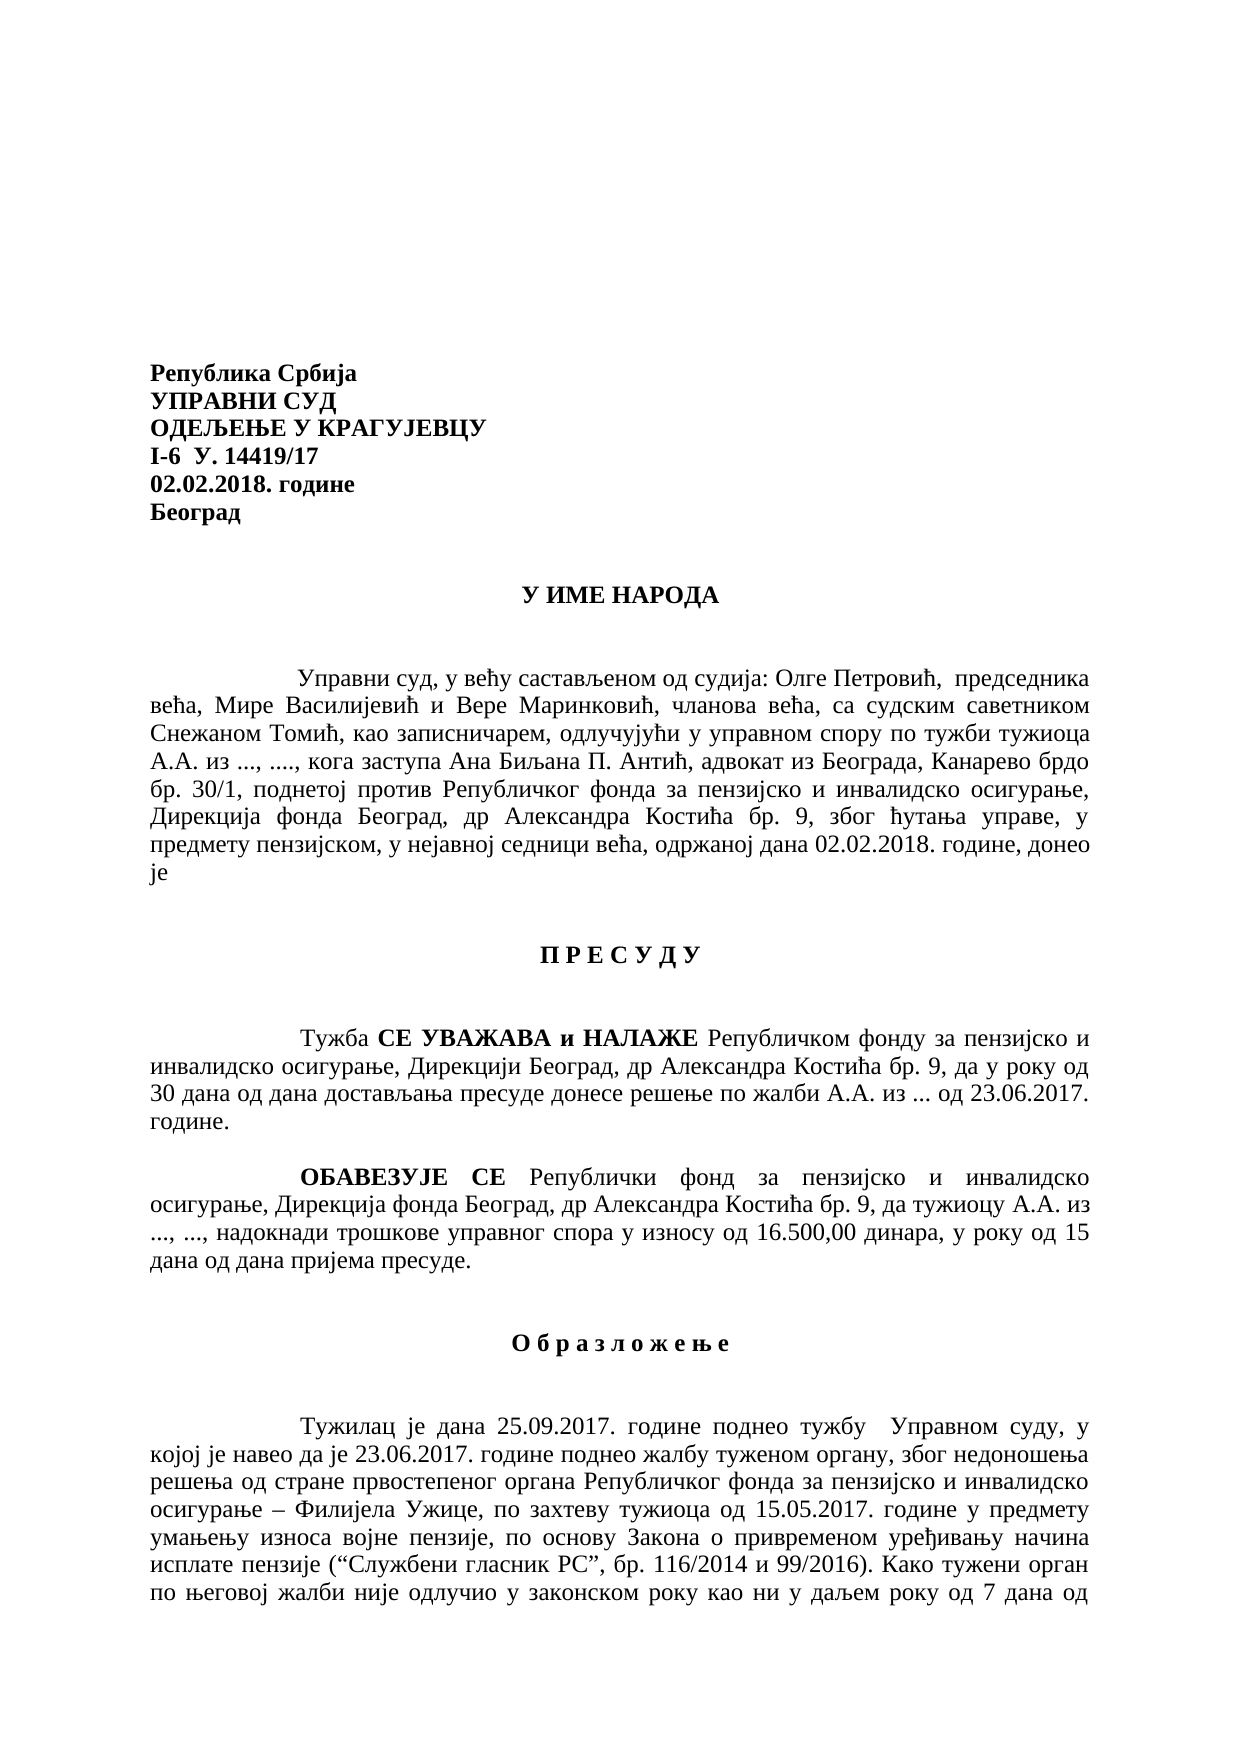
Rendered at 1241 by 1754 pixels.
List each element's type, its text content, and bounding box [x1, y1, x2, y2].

text ОБАВЕЗУЈЕ СЕ Републички фонд за пензијско и инвалидско осигурање, Дирекција фонда Београд, др Александра Костића бр. 9, да тужиоцу А.А. из ..., ..., надокнади трошкове управног спора у износу од 16.500,00 динара, у року од 15 дана од дана пријема пресуде. [150, 1163, 1090, 1273]
text ОДЕЉЕЊЕ У КРАГУЈЕВЦУ [150, 414, 1090, 442]
text Тужба СЕ УВАЖАВА и НАЛАЖЕ Републичком фонду за пензијско и инвалидско осигурање, Дирекцији Београд, др Александра Костића бр. 9, да у року од 30 дана од дана достављања пресуде донесе решење по жалби А.А. из ... од 23.06.2017. године. [150, 1024, 1090, 1135]
text П Р Е С У Д У [150, 941, 1090, 969]
text Београд [150, 498, 1090, 525]
text УПРАВНИ СУД [150, 387, 1090, 414]
text 02.02.2018. године [150, 470, 1090, 498]
text I-6 У. 14419/17 [150, 442, 1090, 470]
text У ИМЕ НАРОДА [150, 581, 1090, 608]
text Управни суд, у већу састављеном од судија: Олге Петровић, председника већа, Мире Василијевић и Вере Маринковић, чланова већа, са судским саветником Снежаном Томић, као записничарем, одлучујући у управном спору по тужби тужиоца А.А. из ..., ...., кога заступа Ана Биљана П. Антић, адвокат из Београда, Канарево брдо бр. 30/1, поднетој против Републичког фонда за пензијско и инвалидско осигурање, Дирекција фонда Београд, др Александра Костића бр. 9, због ћутања управе, у предмету пензијском, у нејавној седници већа, одржаној дана 02.02.2018. године, донео је [150, 664, 1090, 886]
text Тужилац је дана 25.09.2017. године поднео тужбу Управном суду, у којој је навео да је 23.06.2017. године поднео жалбу туженом органу, због недоношења решења од стране првостепеног органа Републичког фонда за пензијско и инвалидско осигурање – Филијела Ужице, по захтеву тужиоца од 15.05.2017. године у предмету умањењу износа војне пензије, по основу Закона о привременом уређивању начина исплате пензије (“Службени гласник РС”, бр. 116/2014 и 99/2016). Како тужени орган по његовој жалби није одлучио у законском року као ни у даљем року од 7 дана од [150, 1412, 1090, 1606]
text О б р а з л о ж е њ е [150, 1329, 1090, 1357]
text Република Србија [150, 148, 1090, 387]
